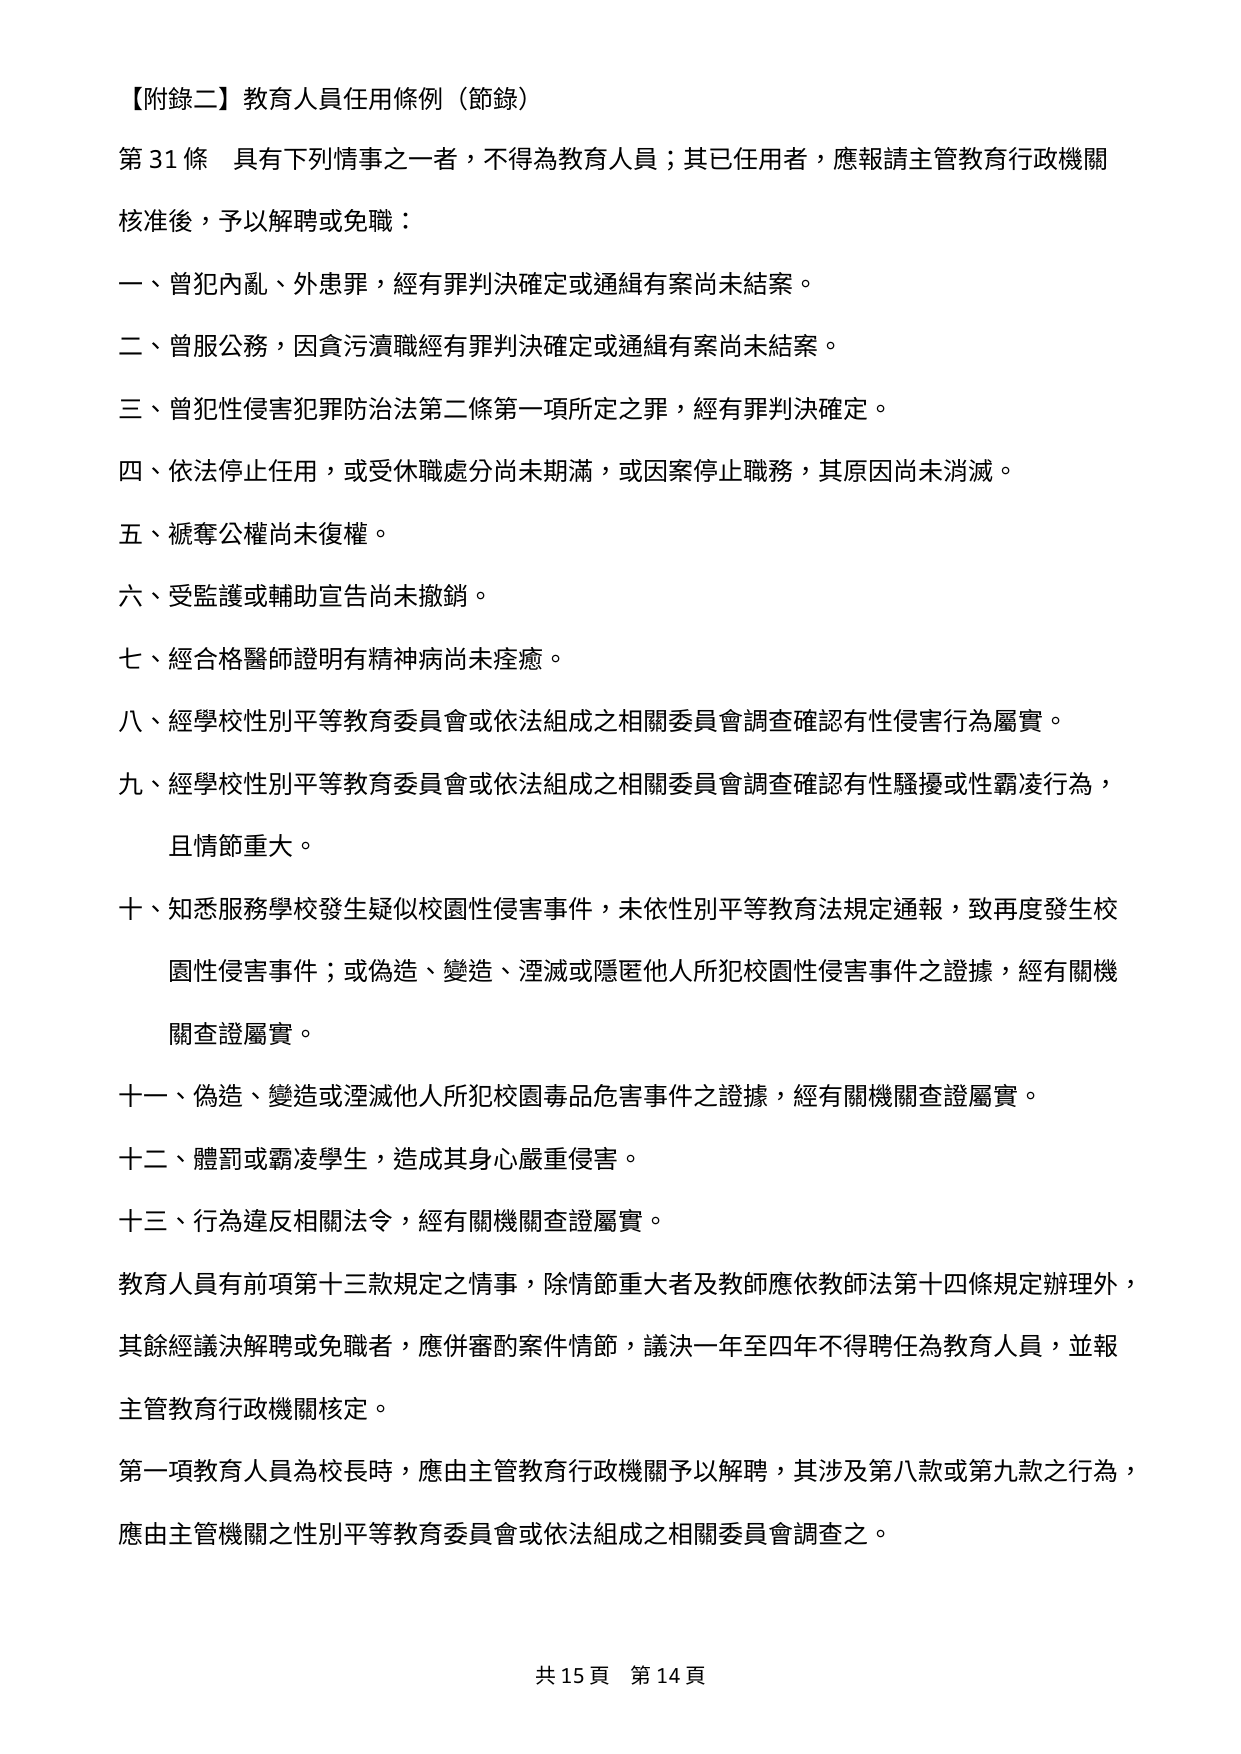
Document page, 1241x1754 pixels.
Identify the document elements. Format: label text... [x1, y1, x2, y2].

text 教育人員有前項第十三款規定之情事，除情節重大者及教師應依教師法第十四條規定辦理外，其餘經議決解聘或免職者，應併審酌案件情節，議決一年至四年不得聘任為教育人員，並報主管教育行政機關核定。 [118, 1241, 1122, 1428]
text 第31條 具有下列情事之一者，不得為教育人員；其已任用者，應報請主管教育行政機關核准後，予以解聘或免職： [118, 116, 1122, 241]
text 四、依法停止任用，或受休職處分尚未期滿，或因案停止職務，其原因尚未消滅。 [118, 428, 1122, 491]
text 八、經學校性別平等教育委員會或依法組成之相關委員會調查確認有性侵害行為屬實。 [118, 678, 1122, 741]
text 三、曾犯性侵害犯罪防治法第二條第一項所定之罪，經有罪判決確定。 [118, 366, 1122, 428]
text 六、受監護或輔助宣告尚未撤銷。 [118, 553, 1122, 616]
text 【附錄二】教育人員任用條例（節錄） [118, 78, 1122, 116]
text 十三、行為違反相關法令，經有關機關查證屬實。 [118, 1178, 1122, 1241]
text 九、經學校性別平等教育委員會或依法組成之相關委員會調查確認有性騷擾或性霸凌行為，且情節重大。 [118, 741, 1122, 866]
text 十二、體罰或霸凌學生，造成其身心嚴重侵害。 [118, 1116, 1122, 1178]
text 五、褫奪公權尚未復權。 [118, 491, 1122, 553]
text 一、曾犯內亂、外患罪，經有罪判決確定或通緝有案尚未結案。 [118, 241, 1122, 303]
text 十、知悉服務學校發生疑似校園性侵害事件，未依性別平等教育法規定通報，致再度發生校園性侵害事件；或偽造、變造、湮滅或隱匿他人所犯校園性侵害事件之證據，經有關機關查證屬實。 [118, 866, 1122, 1053]
text 十一、偽造、變造或湮滅他人所犯校園毒品危害事件之證據，經有關機關查證屬實。 [118, 1053, 1122, 1116]
text 二、曾服公務，因貪污瀆職經有罪判決確定或通緝有案尚未結案。 [118, 303, 1122, 366]
text 七、經合格醫師證明有精神病尚未痊癒。 [118, 616, 1122, 678]
text 第一項教育人員為校長時，應由主管教育行政機關予以解聘，其涉及第八款或第九款之行為，應由主管機關之性別平等教育委員會或依法組成之相關委員會調查之。 [118, 1428, 1122, 1553]
